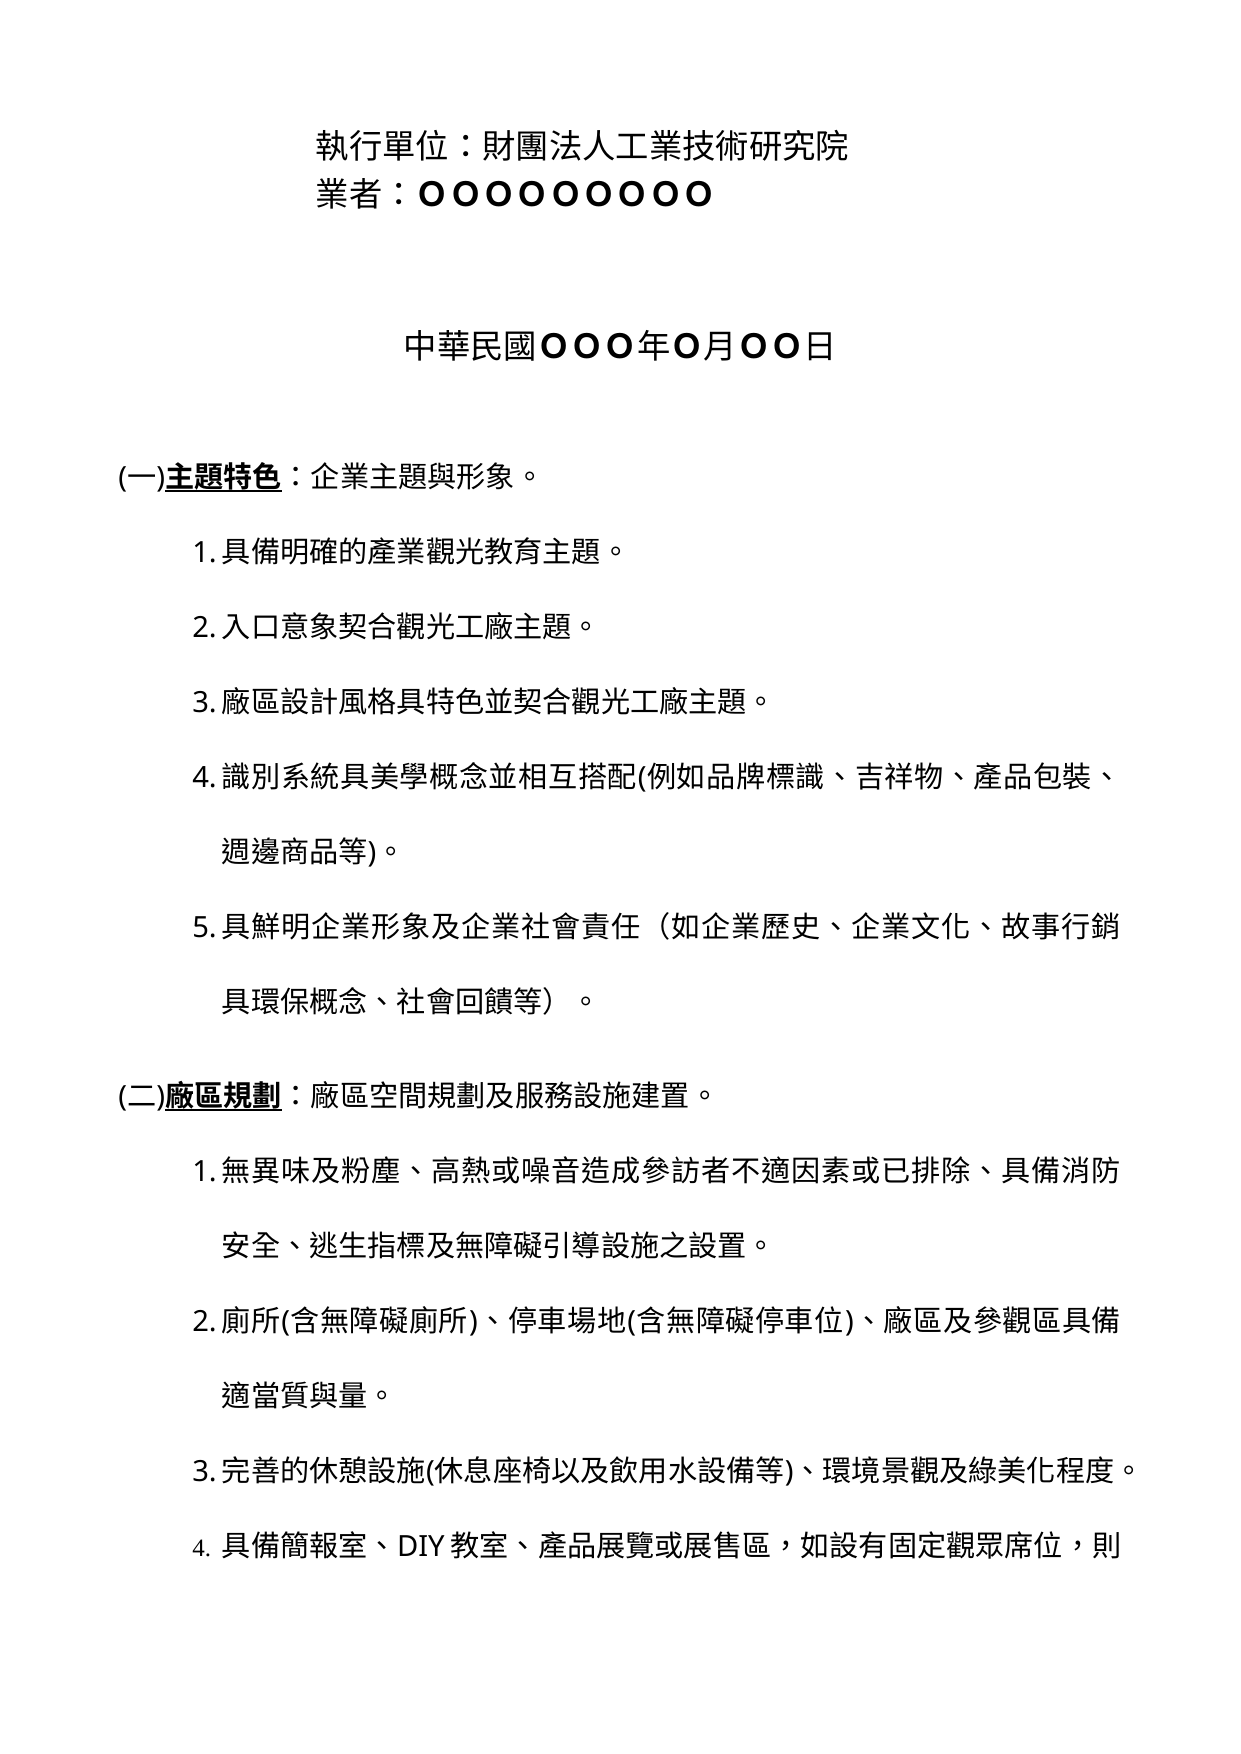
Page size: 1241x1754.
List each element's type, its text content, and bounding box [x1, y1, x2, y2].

list 具鮮明企業形象及企業社會責任（如企業歷史、企業文化、故事行銷、具環保概念、社會回饋等）。 [192, 881, 1122, 1031]
text 業者：ＯＯＯＯＯＯＯＯＯ [314, 168, 1122, 216]
list 廁所(含無障礙廁所)、停車場地(含無障礙停車位)、廠區及參觀區具備適當質與量。 [192, 1275, 1122, 1425]
list 入口意象契合觀光工廠主題。 [192, 581, 1122, 656]
list 識別系統具美學概念並相互搭配(例如品牌標識、吉祥物、產品包裝、週邊商品等)。 [192, 731, 1122, 881]
list 廠區設計風格具特色並契合觀光工廠主題。 [192, 656, 1122, 731]
list 具備簡報室、DIY教室、產品展覽或展售區，如設有固定觀眾席位，則 [192, 1500, 1122, 1575]
list 具備明確的產業觀光教育主題。 [192, 506, 1122, 581]
text 執行單位：財團法人工業技術研究院 [314, 120, 1122, 168]
text 中華民國ＯＯＯ年Ｏ月ＯＯ日 [118, 300, 1122, 375]
text (一)主題特色：企業主題與形象。 [118, 431, 1122, 506]
list 無異味及粉塵、高熱或噪音造成參訪者不適因素或已排除、具備消防、安全、逃生指標及無障礙引導設施之設置。 [192, 1125, 1122, 1275]
text (二)廠區規劃：廠區空間規劃及服務設施建置。 [118, 1050, 1122, 1125]
list 完善的休憩設施(休息座椅以及飲用水設備等)、環境景觀及綠美化程度。 [192, 1425, 1122, 1500]
